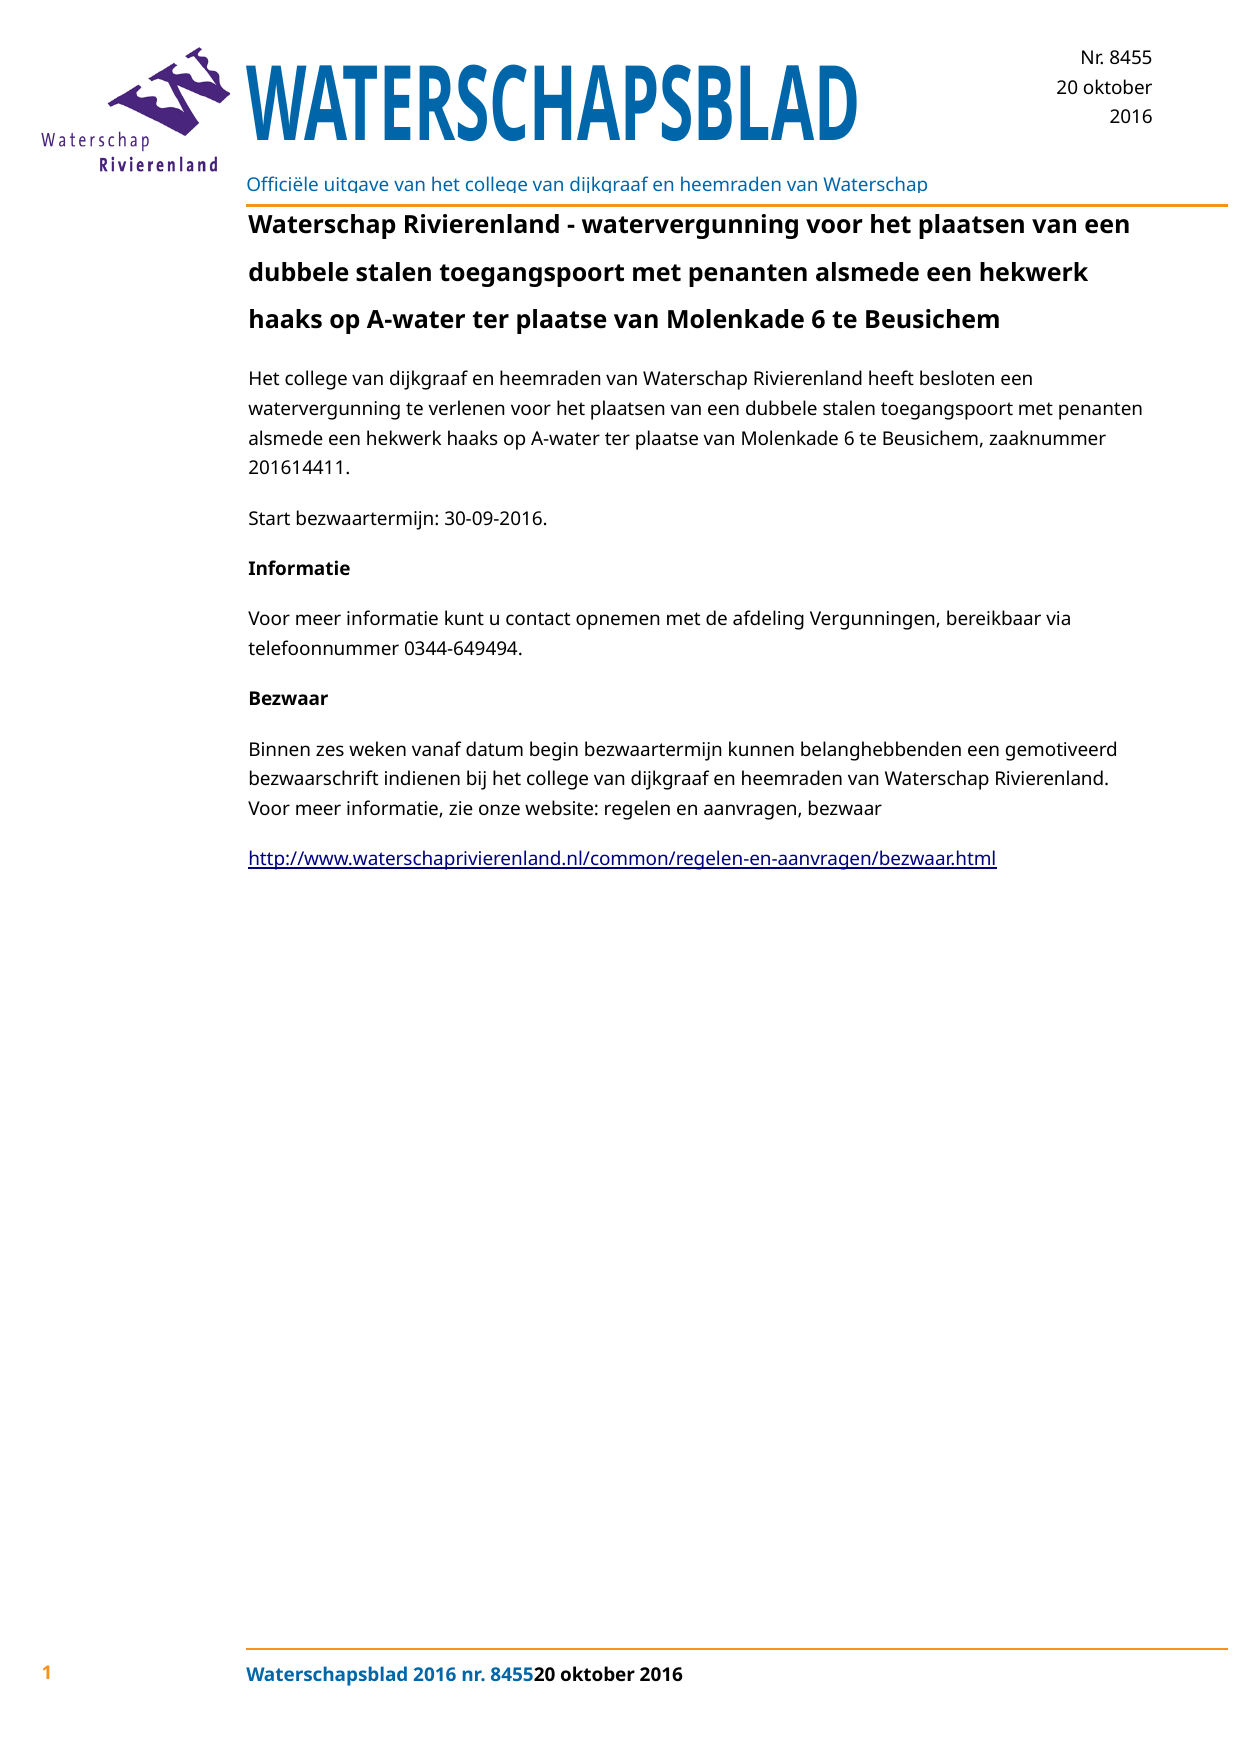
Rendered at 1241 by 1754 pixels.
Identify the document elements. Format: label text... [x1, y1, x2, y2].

picture [41, 47, 231, 172]
text Binnen zes weken vanaf datum begin bezwaartermijn kunnen belanghebbenden een gemotiveerd bezwaarschrift indienen bij het college van dijkgraaf en heemraden van Waterschap Rivierenland. Voor meer informatie, zie onze website: regelen en aanvragen, bezwaar [248, 736, 1152, 821]
text Bezwaar [248, 686, 1152, 711]
text Het college van dijkgraaf en heemraden van Waterschap Rivierenland heeft besloten een watervergunning te verlenen voor het plaatsen van een dubbele stalen toegangspoort met penanten alsmede een hekwerk haaks op A-water ter plaatse van Molenkade 6 te Beusichem, zaaknummer 201614411. [248, 366, 1152, 480]
text Voor meer informatie kunt u contact opnemen met de afdeling Vergunningen, bereikbaar via telefoonnummer 0344-649494. [248, 606, 1152, 661]
text Informatie [248, 555, 1152, 581]
text Start bezwaartermijn: 30-09-2016. [248, 505, 1152, 530]
text Waterschap Rivierenland - watervergunning voor het plaatsen van een dubbele stalen toegangspoort met penanten alsmede een hekwerk haaks op A-water ter plaatse van Molenkade 6 te Beusichem [248, 207, 1152, 336]
text http://www.waterschaprivierenland.nl/common/regelen-en-aanvragen/bezwaar.html [248, 846, 1152, 871]
